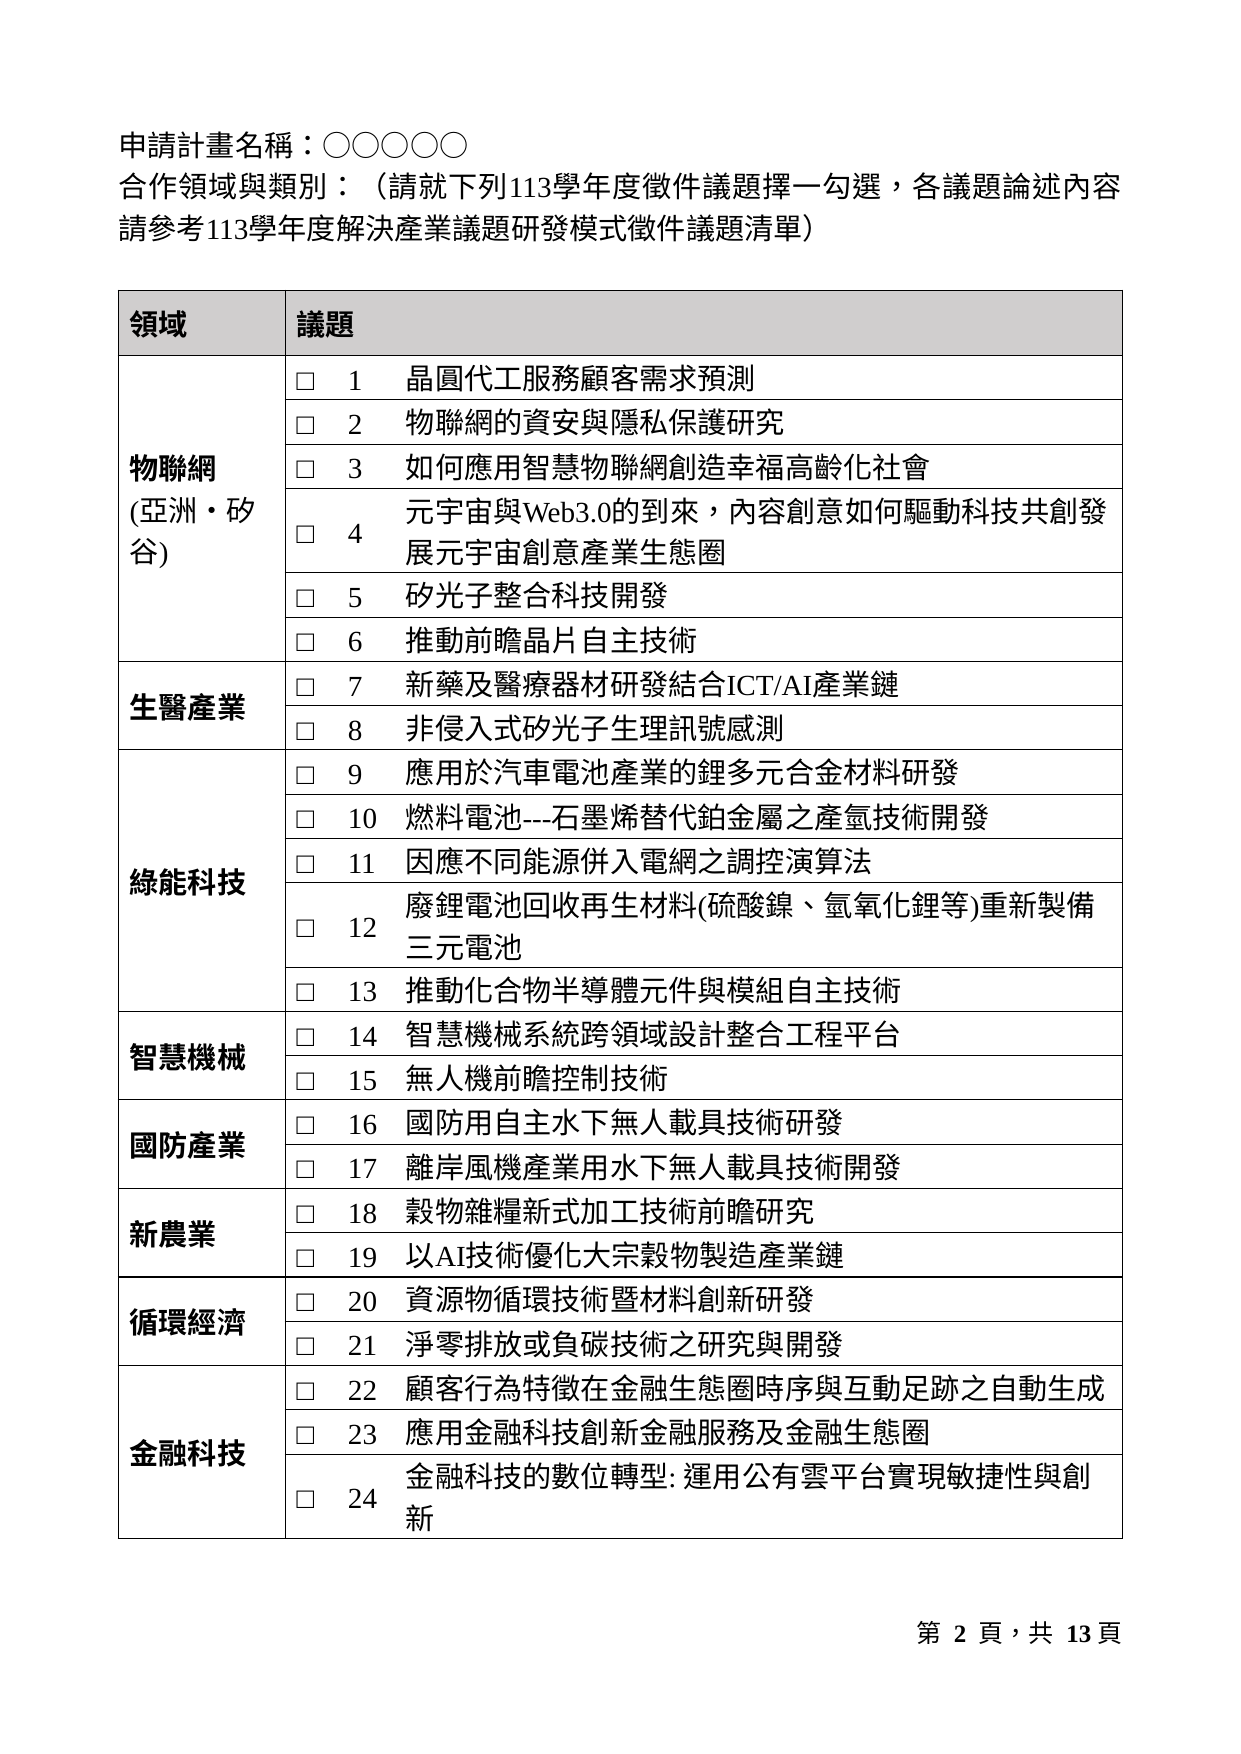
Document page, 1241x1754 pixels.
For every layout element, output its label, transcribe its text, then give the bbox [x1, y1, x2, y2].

table_cell 20 [336, 1278, 394, 1321]
table_cell 2 [336, 400, 394, 444]
table_cell 國防產業 [119, 1100, 285, 1188]
table_cell 晶圓代工服務顧客需求預測 [394, 356, 1122, 399]
table_cell □ [286, 1455, 336, 1538]
table_cell □ [286, 706, 336, 749]
table_cell 循環經濟 [119, 1278, 285, 1365]
table_cell □ [286, 1322, 336, 1365]
table_cell □ [286, 400, 336, 444]
table_cell □ [286, 445, 336, 488]
table_cell 矽光子整合科技開發 [394, 573, 1122, 617]
table_cell □ [286, 750, 336, 794]
table_cell □ [286, 1100, 336, 1144]
table_cell 19 [336, 1233, 394, 1276]
table_cell 1 [336, 356, 394, 399]
table_cell 元宇宙與Web3.0的到來，內容創意如何驅動科技共創發展元宇宙創意產業生態圈 [394, 489, 1122, 572]
table_cell 3 [336, 445, 394, 488]
table_cell 物聯網 (亞洲‧矽谷) [119, 356, 285, 661]
table_cell 16 [336, 1100, 394, 1144]
table_cell 綠能科技 [119, 750, 285, 1011]
table_cell 9 [336, 750, 394, 794]
table_cell □ [286, 356, 336, 399]
table_cell 15 [336, 1056, 394, 1099]
table_cell 以AI技術優化大宗穀物製造產業鏈 [394, 1233, 1122, 1276]
table_cell □ [286, 573, 336, 617]
table_cell 物聯網的資安與隱私保護研究 [394, 400, 1122, 444]
table_cell 無人機前瞻控制技術 [394, 1056, 1122, 1099]
table_cell 22 [336, 1366, 394, 1409]
table_cell 生醫產業 [119, 662, 285, 749]
table_cell □ [286, 1233, 336, 1276]
table_cell 14 [336, 1012, 394, 1055]
table_cell 4 [336, 489, 394, 572]
table_cell □ [286, 1278, 336, 1321]
table_cell □ [286, 489, 336, 572]
table_cell 7 [336, 662, 394, 705]
table_header 領域 [119, 291, 285, 355]
table_cell 應用金融科技創新金融服務及金融生態圈 [394, 1410, 1122, 1453]
table_cell 因應不同能源併入電網之調控演算法 [394, 839, 1122, 882]
table_cell □ [286, 1012, 336, 1055]
table_cell □ [286, 1410, 336, 1453]
table_cell 18 [336, 1189, 394, 1232]
text 申請計畫名稱：○○○○○ [118, 123, 1122, 164]
table_cell 廢鋰電池回收再生材料(硫酸鎳、氫氧化鋰等)重新製備三元電池 [394, 883, 1122, 967]
table_cell 21 [336, 1322, 394, 1365]
table_cell □ [286, 1056, 336, 1099]
table_cell 智慧機械 [119, 1012, 285, 1099]
table_cell 離岸風機產業用水下無人載具技術開發 [394, 1145, 1122, 1188]
table_cell 11 [336, 839, 394, 882]
table_cell 非侵入式矽光子生理訊號感測 [394, 706, 1122, 749]
table_cell 13 [336, 968, 394, 1011]
table_cell □ [286, 839, 336, 882]
table_cell □ [286, 662, 336, 705]
table_cell □ [286, 968, 336, 1011]
table_cell □ [286, 795, 336, 838]
table_cell 新藥及醫療器材研發結合ICT/AI產業鏈 [394, 662, 1122, 705]
table_cell 應用於汽車電池產業的鋰多元合金材料研發 [394, 750, 1122, 794]
table_cell 12 [336, 883, 394, 967]
table_cell □ [286, 883, 336, 967]
table_cell 推動化合物半導體元件與模組自主技術 [394, 968, 1122, 1011]
table_cell 推動前瞻晶片自主技術 [394, 618, 1122, 661]
table_cell □ [286, 618, 336, 661]
table_cell 10 [336, 795, 394, 838]
table_cell 新農業 [119, 1189, 285, 1276]
table_cell 顧客行為特徵在金融生態圈時序與互動足跡之自動生成 [394, 1366, 1122, 1409]
text 合作領域與類別：（請就下列113學年度徵件議題擇一勾選，各議題論述內容請參考113學年度解決產業議題研發模式徵件議題清單） [118, 164, 1122, 248]
table_cell 如何應用智慧物聯網創造幸福高齡化社會 [394, 445, 1122, 488]
table_cell 智慧機械系統跨領域設計整合工程平台 [394, 1012, 1122, 1055]
table_cell 金融科技的數位轉型: 運用公有雲平台實現敏捷性與創新 [394, 1455, 1122, 1538]
table_cell 8 [336, 706, 394, 749]
table_cell 23 [336, 1410, 394, 1453]
table_cell 國防用自主水下無人載具技術研發 [394, 1100, 1122, 1144]
table_cell 資源物循環技術暨材料創新研發 [394, 1278, 1122, 1321]
table_cell 24 [336, 1455, 394, 1538]
table_cell 金融科技 [119, 1366, 285, 1538]
table_cell 穀物雜糧新式加工技術前瞻研究 [394, 1189, 1122, 1232]
table_cell 5 [336, 573, 394, 617]
table_cell 燃料電池---石墨烯替代鉑金屬之產氫技術開發 [394, 795, 1122, 838]
table_cell 6 [336, 618, 394, 661]
table_header 議題 [286, 291, 1122, 355]
table_cell □ [286, 1189, 336, 1232]
table_cell □ [286, 1366, 336, 1409]
table_cell 淨零排放或負碳技術之研究與開發 [394, 1322, 1122, 1365]
table_cell 17 [336, 1145, 394, 1188]
table_cell □ [286, 1145, 336, 1188]
